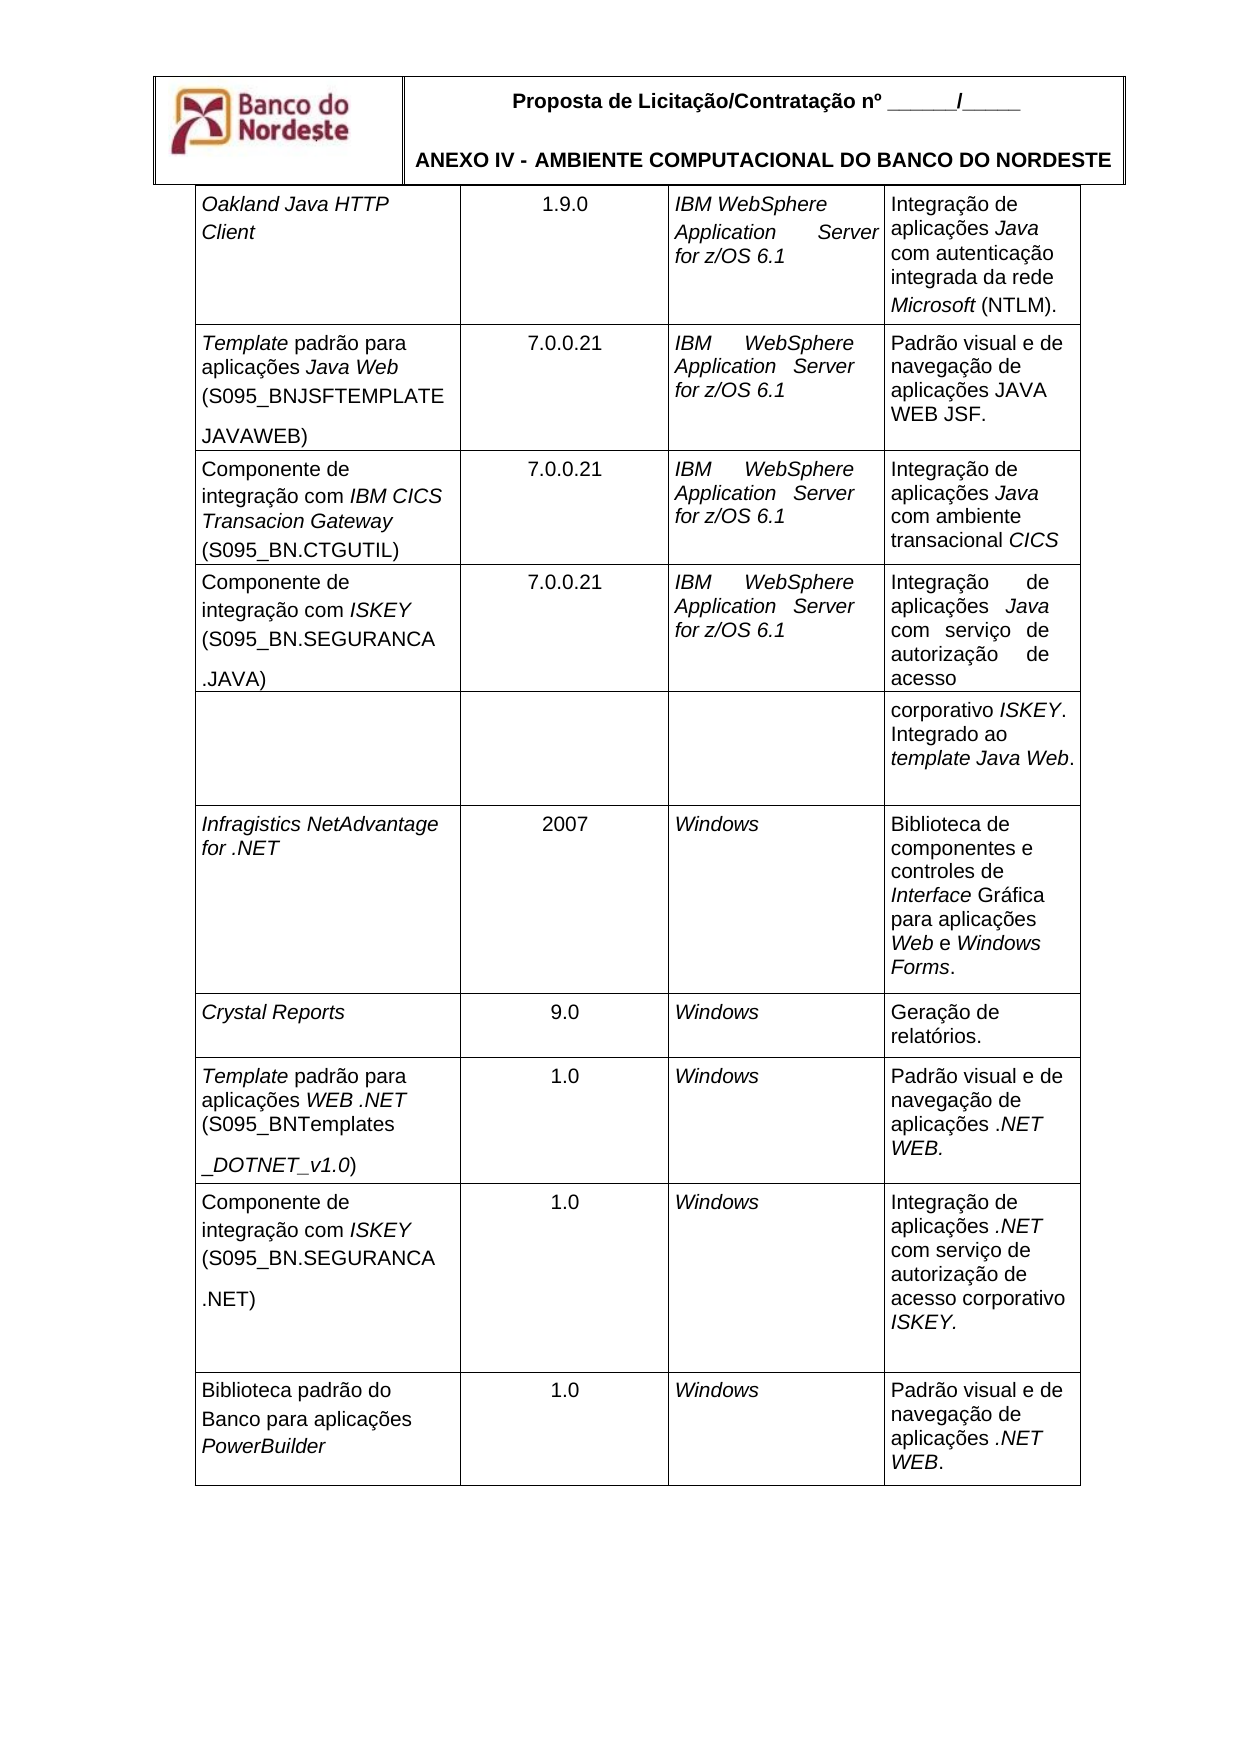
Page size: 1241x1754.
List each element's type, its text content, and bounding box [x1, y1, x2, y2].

table_cell IBM WebSphere Application Server for z/OS 6.1 [669, 565, 884, 691]
table_cell Componente de integração com IBM CICS Transacion Gateway (S095_BN.CTGUTIL) [196, 451, 460, 564]
table_cell Padrão visual e de navegação de aplicações .NET WEB. [885, 1058, 1080, 1183]
table_cell IBM WebSphere Application Server for z/OS 6.1 [669, 451, 884, 564]
table_cell IBM WebSphere Application Server for z/OS 6.1 [669, 325, 884, 450]
table_cell [461, 692, 668, 805]
table_cell Geração de relatórios. [885, 994, 1080, 1057]
table_cell Windows [669, 1058, 884, 1183]
table_cell Infragistics NetAdvantage for .NET [196, 806, 460, 993]
table_cell 9.0 [461, 994, 668, 1057]
table_cell Padrão visual e de navegação de aplicações .NET WEB. [885, 1373, 1080, 1485]
table_cell Componente de integração com ISKEY (S095_BN.SEGURANCA .NET) [196, 1184, 460, 1372]
table_cell Oakland Java HTTP Client [196, 186, 460, 324]
table_cell Template padrão para aplicações WEB .NET (S095_BNTemplates _DOTNET_v1.0) [196, 1058, 460, 1183]
table_cell 1.0 [461, 1184, 668, 1372]
table_cell 1.0 [461, 1058, 668, 1183]
table_cell 7.0.0.21 [461, 565, 668, 691]
table_cell Integração de aplicações Java com ambiente transacional CICS [885, 451, 1080, 564]
table_cell Windows [669, 806, 884, 993]
table_cell Biblioteca de componentes e controles de Interface Gráfica para aplicações Web e Windows Forms. [885, 806, 1080, 993]
table_cell [669, 692, 884, 805]
table_cell 2007 [461, 806, 668, 993]
table_cell corporativo ISKEY. Integrado ao template Java Web. [885, 692, 1080, 805]
table_cell 1.0 [461, 1373, 668, 1485]
picture [168, 77, 352, 167]
table_cell Padrão visual e de navegação de aplicações JAVA WEB JSF. [885, 325, 1080, 450]
table_cell Integração de aplicações .NET com serviço de autorização de acesso corporativo ISKEY. [885, 1184, 1080, 1372]
table_cell 7.0.0.21 [461, 325, 668, 450]
table_cell Windows [669, 1373, 884, 1485]
table_cell Componente de integração com ISKEY (S095_BN.SEGURANCA .JAVA) [196, 565, 460, 691]
table_cell Biblioteca padrão do Banco para aplicações PowerBuilder [196, 1373, 460, 1485]
table_cell 7.0.0.21 [461, 451, 668, 564]
table_cell Template padrão para aplicações Java Web (S095_BNJSFTEMPLATE JAVAWEB) [196, 325, 460, 450]
table_cell Windows [669, 994, 884, 1057]
table_cell [196, 692, 460, 805]
table_cell Integração de aplicações Java com serviço de autorização de acesso [885, 565, 1080, 691]
table_cell IBM WebSphere Application Server for z/OS 6.1 [669, 186, 884, 324]
table_cell Crystal Reports [196, 994, 460, 1057]
table_cell Integração de aplicações Java com autenticação integrada da rede Microsoft (NTLM). [885, 186, 1080, 324]
table_cell Windows [669, 1184, 884, 1372]
table_cell 1.9.0 [461, 186, 668, 324]
